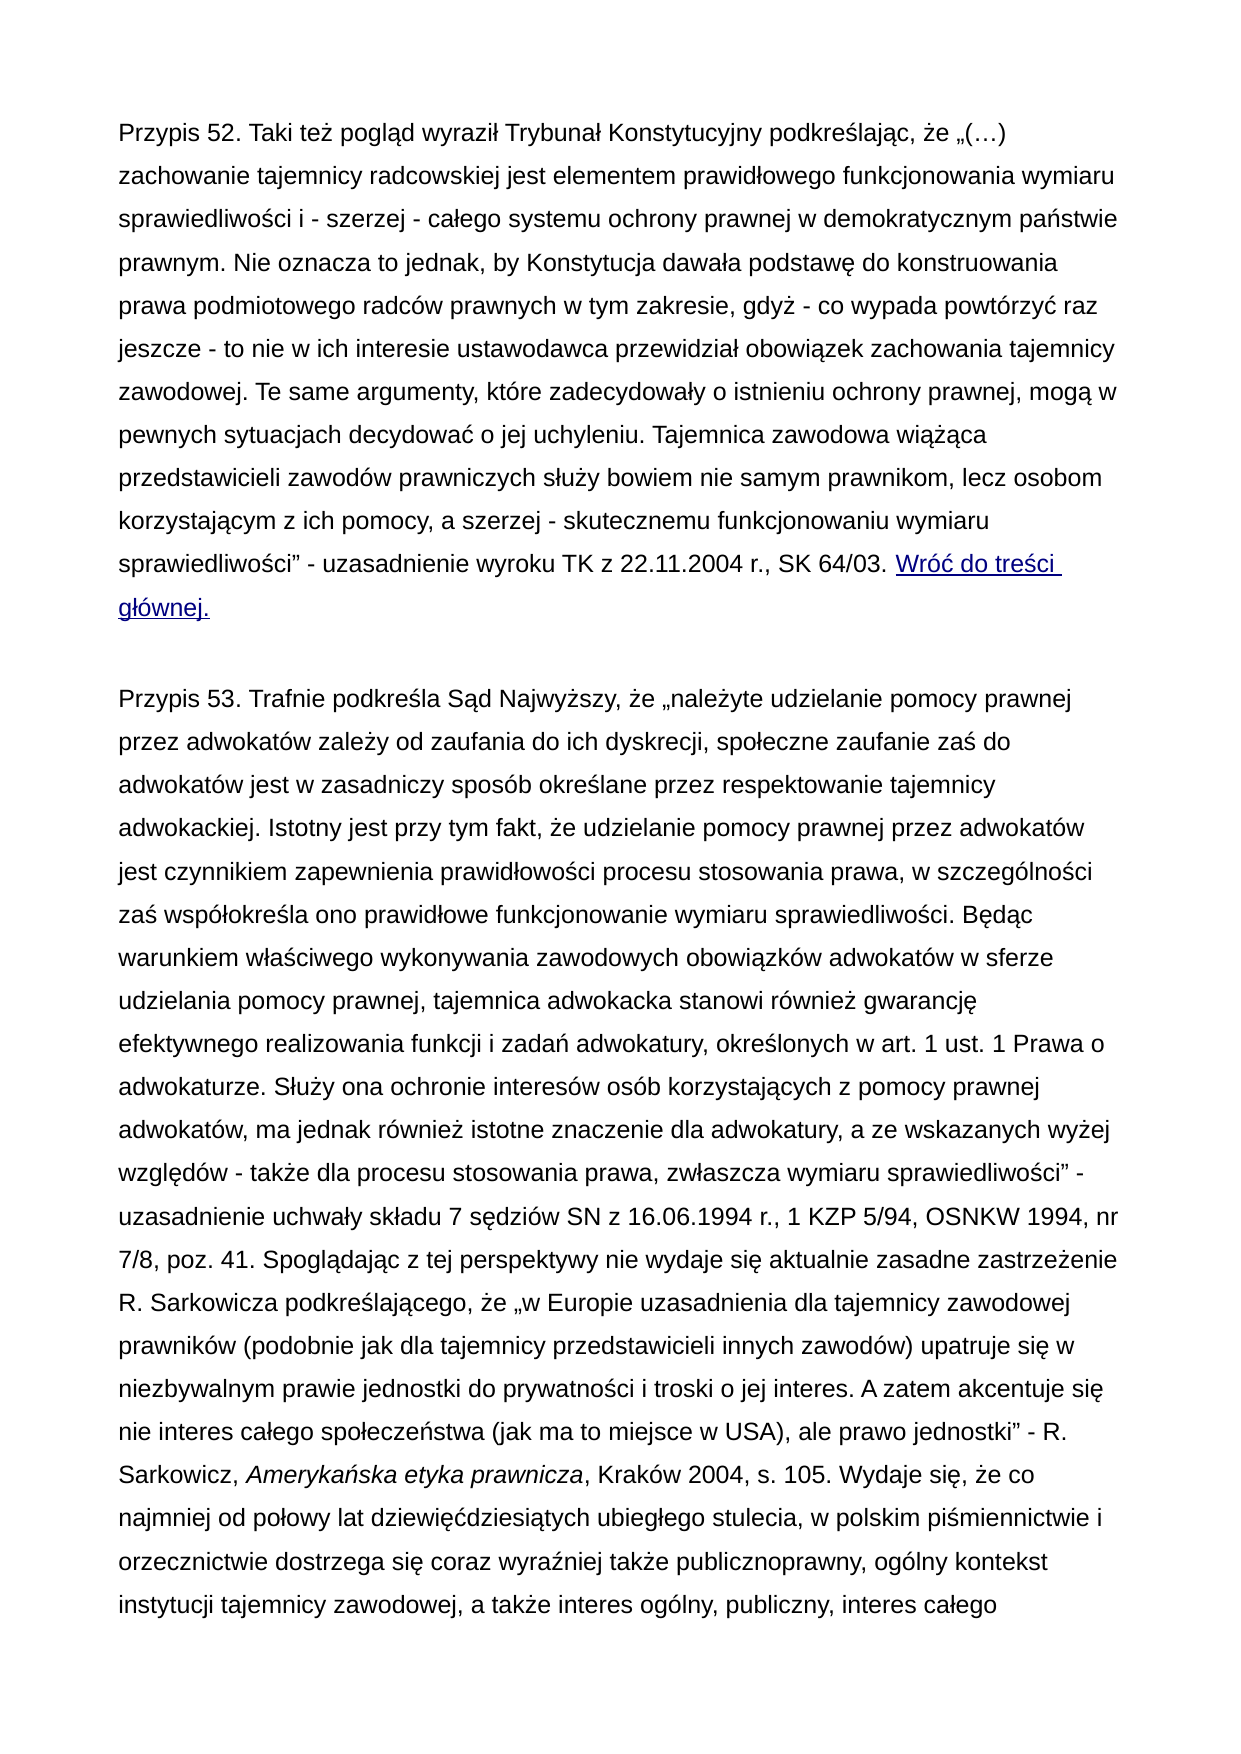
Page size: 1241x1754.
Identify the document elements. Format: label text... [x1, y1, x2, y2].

text Przypis 52. Taki też pogląd wyraził Trybunał Konstytucyjny podkreślając, że „(…) zachowanie tajemnicy radcowskiej jest elementem prawidłowego funkcjonowania wymiaru sprawiedliwości i - szerzej - całego systemu ochrony prawnej w demokratycznym państwie prawnym. Nie oznacza to jednak, by Konstytucja dawała podstawę do konstruowania prawa podmiotowego radców prawnych w tym zakresie, gdyż - co wypada powtórzyć raz jeszcze - to nie w ich interesie ustawodawca przewidział obowiązek zachowania tajemnicy zawodowej. Te same argumenty, które zadecydowały o istnieniu ochrony prawnej, mogą w pewnych sytuacjach decydować o jej uchyleniu. Tajemnica zawodowa wiążąca przedstawicieli zawodów prawniczych służy bowiem nie samym prawnikom, lecz osobom korzystającym z ich pomocy, a szerzej - skutecznemu funkcjonowaniu wymiaru sprawiedliwości” - uzasadnienie wyroku TK z 22.11.2004 r., SK 64/03. Wróć do treści głównej. [118, 118, 1122, 621]
text Przypis 53. Trafnie podkreśla Sąd Najwyższy, że „należyte udzielanie pomocy prawnej przez adwokatów zależy od zaufania do ich dyskrecji, społeczne zaufanie zaś do adwokatów jest w zasadniczy sposób określane przez respektowanie tajemnicy adwokackiej. Istotny jest przy tym fakt, że udzielanie pomocy prawnej przez adwokatów jest czynnikiem zapewnienia prawidłowości procesu stosowania prawa, w szczególności zaś współokreśla ono prawidłowe funkcjonowanie wymiaru sprawiedliwości. Będąc warunkiem właściwego wykonywania zawodowych obowiązków adwokatów w sferze udzielania pomocy prawnej, tajemnica adwokacka stanowi również gwarancję efektywnego realizowania funkcji i zadań adwokatury, określonych w art. 1 ust. 1 Prawa o adwokaturze. Służy ona ochronie interesów osób korzystających z pomocy prawnej adwokatów, ma jednak również istotne znaczenie dla adwokatury, a ze wskazanych wyżej względów - także dla procesu stosowania prawa, zwłaszcza wymiaru sprawiedliwości” - uzasadnienie uchwały składu 7 sędziów SN z 16.06.1994 r., 1 KZP 5/94, OSNKW 1994, nr 7/8, poz. 41. Spoglądając z tej perspektywy nie wydaje się aktualnie zasadne zastrzeżenie R. Sarkowicza podkreślającego, że „w Europie uzasadnienia dla tajemnicy zawodowej prawników (podobnie jak dla tajemnicy przedstawicieli innych zawodów) upatruje się w niezbywalnym prawie jednostki do prywatności i troski o jej interes. A zatem akcentuje się nie interes całego społeczeństwa (jak ma to miejsce w USA), ale prawo jednostki” - R. Sarkowicz, Amerykańska etyka prawnicza, Kraków 2004, s. 105. Wydaje się, że co najmniej od połowy lat dziewięćdziesiątych ubiegłego stulecia, w polskim piśmiennictwie i orzecznictwie dostrzega się coraz wyraźniej także publicznoprawny, ogólny kontekst instytucji tajemnicy zawodowej, a także interes ogólny, publiczny, interes całego [118, 684, 1122, 1618]
